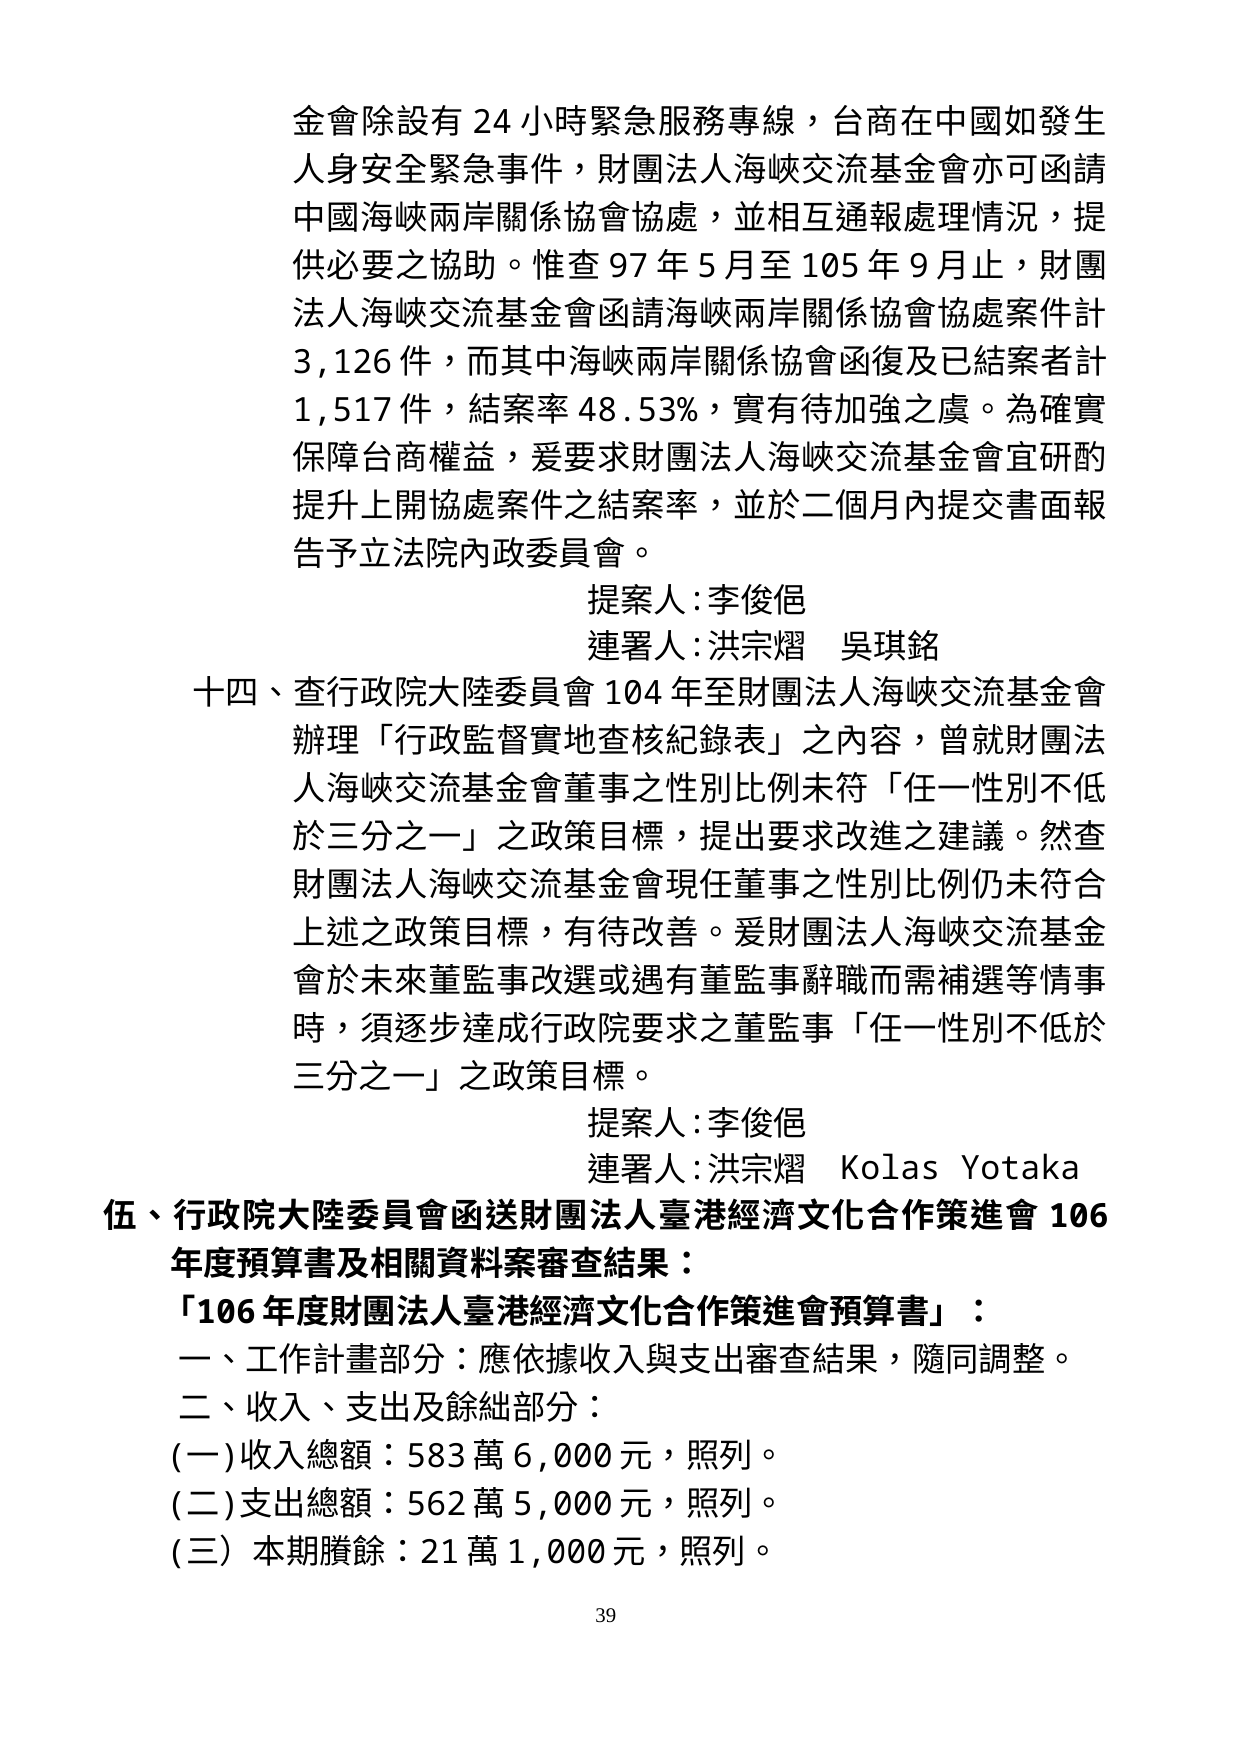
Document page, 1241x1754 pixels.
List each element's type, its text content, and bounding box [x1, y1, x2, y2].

text 一、工作計畫部分：應依據收入與支出審查結果，隨同調整。 [178, 1333, 1107, 1381]
text 金會除設有24小時緊急服務專線，台商在中國如發生人身安全緊急事件，財團法人海峽交流基金會亦可函請中國海峽兩岸關係協會協處，並相互通報處理情況，提供必要之協助。惟查97年5月至105年9月止，財團法人海峽交流基金會函請海峽兩岸關係協會協處案件計3,126件，而其中海峽兩岸關係協會函復及已結案者計1,517件，結案率48.53%，實有待加強之虞。為確實保障台商權益，爰要求財團法人海峽交流基金會宜研酌提升上開協處案件之結案率，並於二個月內提交書面報告予立法院內政委員會。 [192, 96, 1107, 575]
text (三）本期賸餘：21萬1,000元，照列。 [166, 1525, 1107, 1573]
text 二、收入、支出及餘絀部分： [178, 1381, 1107, 1429]
text 連署人:洪宗熠 吳琪銘 [103, 621, 1107, 666]
text 「106年度財團法人臺港經濟文化合作策進會預算書」： [162, 1285, 1109, 1333]
text 提案人:李俊俋 [103, 575, 1107, 621]
text 連署人:洪宗熠 Kolas Yotaka [103, 1143, 1107, 1189]
text 十四、查行政院大陸委員會104年至財團法人海峽交流基金會辦理「行政監督實地查核紀錄表」之內容，曾就財團法人海峽交流基金會董事之性別比例未符「任一性別不低於三分之一」之政策目標，提出要求改進之建議。然查財團法人海峽交流基金會現任董事之性別比例仍未符合上述之政策目標，有待改善。爰財團法人海峽交流基金會於未來董監事改選或遇有董監事辭職而需補選等情事時，須逐步達成行政院要求之董監事「任一性別不低於三分之一」之政策目標。 [192, 666, 1107, 1098]
text (二)支出總額：562萬5,000元，照列。 [166, 1477, 1107, 1525]
text 伍、行政院大陸委員會函送財團法人臺港經濟文化合作策進會106年度預算書及相關資料案審查結果： [103, 1189, 1109, 1285]
text (一)收入總額：583萬6,000元，照列。 [166, 1429, 1107, 1477]
text 提案人:李俊俋 [103, 1098, 1107, 1143]
